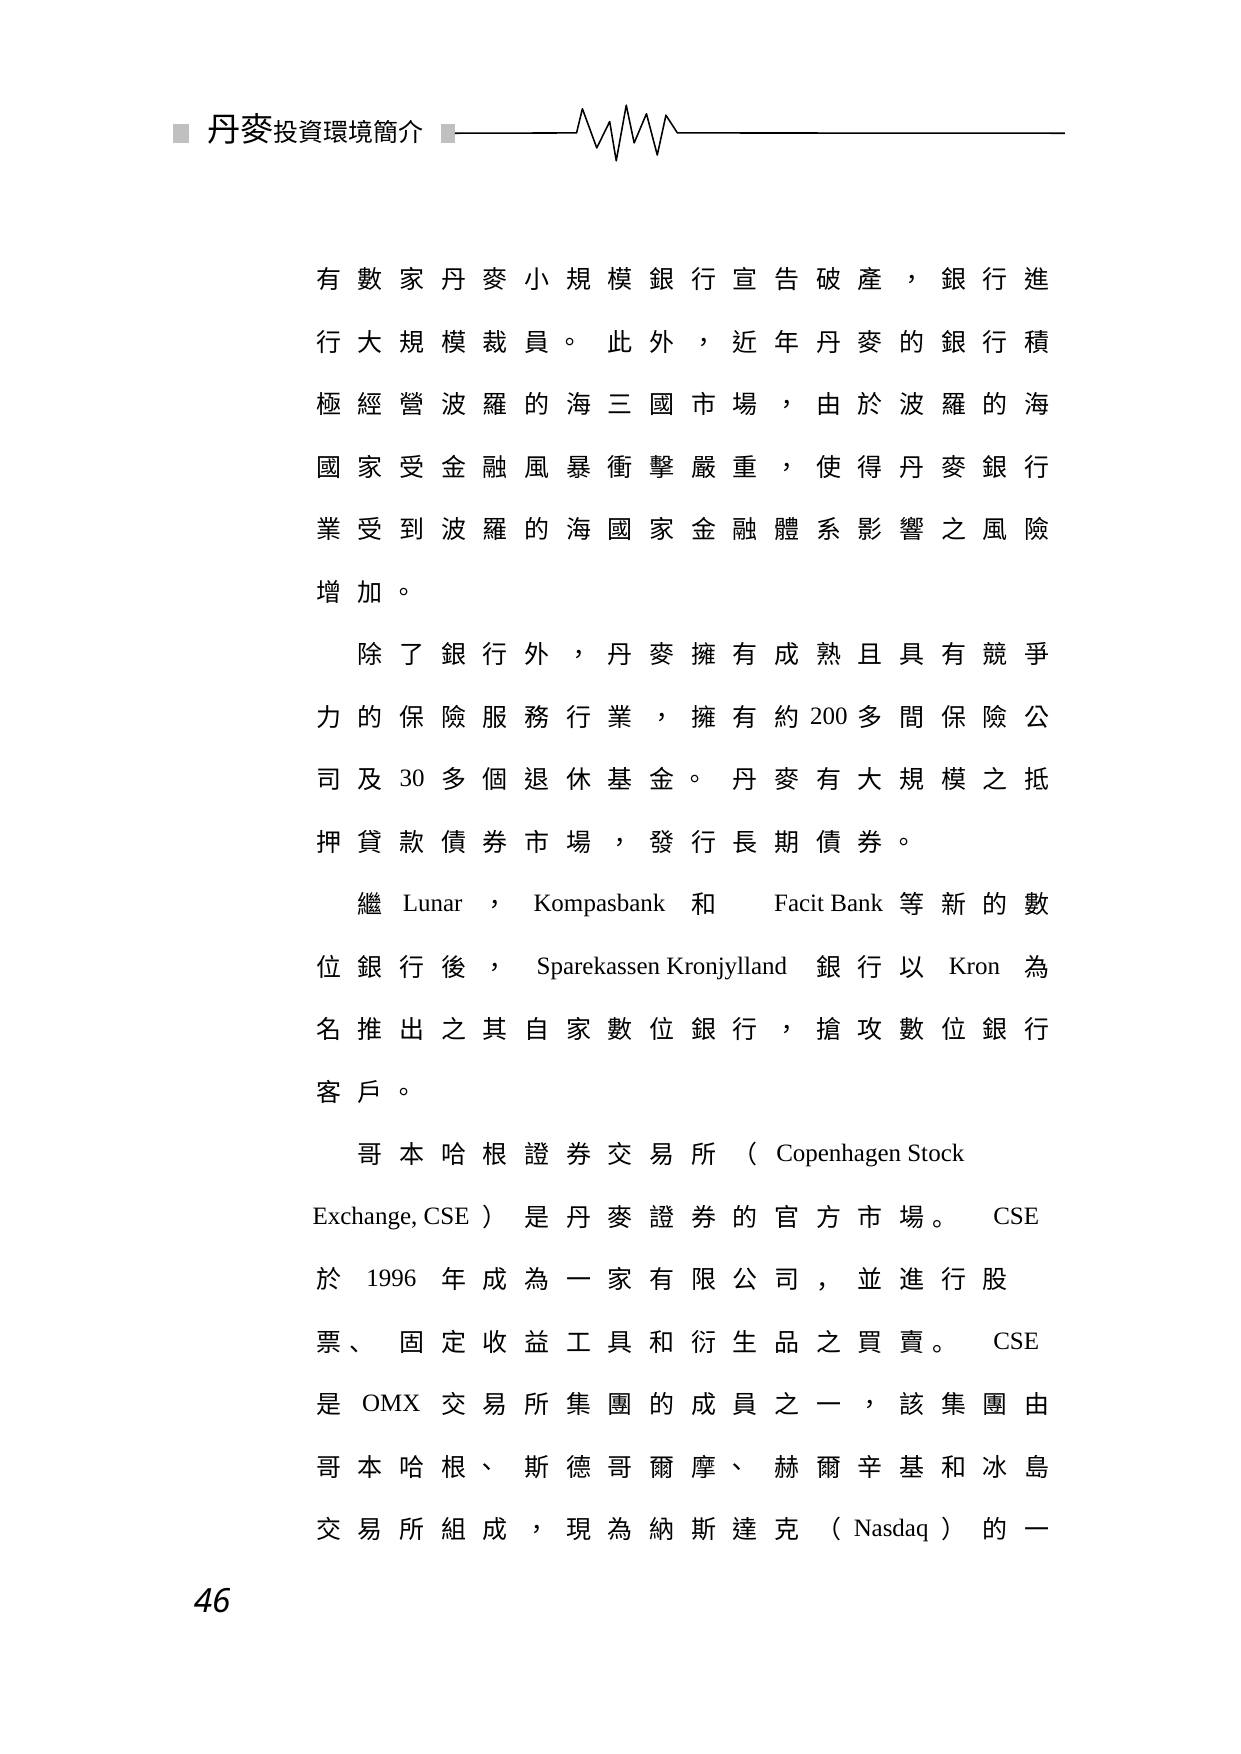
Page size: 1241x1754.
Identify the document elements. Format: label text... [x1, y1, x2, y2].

text 繼Lunar，Kompasbank和 Facit Bank等新的數位銀行後，Sparekassen Kronjylland銀行以Kron為名推出之其自家數位銀行，搶攻數位銀行客戶。 [281, 861, 1058, 1111]
text 有數家丹麥小規模銀行宣告破產，銀行進行大規模裁員。此外，近年丹麥的銀行積極經營波羅的海三國市場，由於波羅的海國家受金融風暴衝擊嚴重，使得丹麥銀行業受到波羅的海國家金融體系影響之風險增加。 [281, 236, 1058, 611]
text 除了銀行外，丹麥擁有成熟且具有競爭力的保險服務行業，擁有約200多間保險公司及30多個退休基金。丹麥有大規模之抵押貸款債券市場，發行長期債券。 [281, 611, 1058, 861]
text 哥本哈根證券交易所（Copenhagen Stock Exchange, CSE）是丹麥證券的官方市場。CSE於1996年成為一家有限公司，並進行股票、固定收益工具和衍生品之買賣。CSE是OMX交易所集團的成員之一，該集團由哥本哈根、斯德哥爾摩、赫爾辛基和冰島交易所組成，現為納斯達克（Nasdaq）的一 [281, 1111, 1058, 1549]
